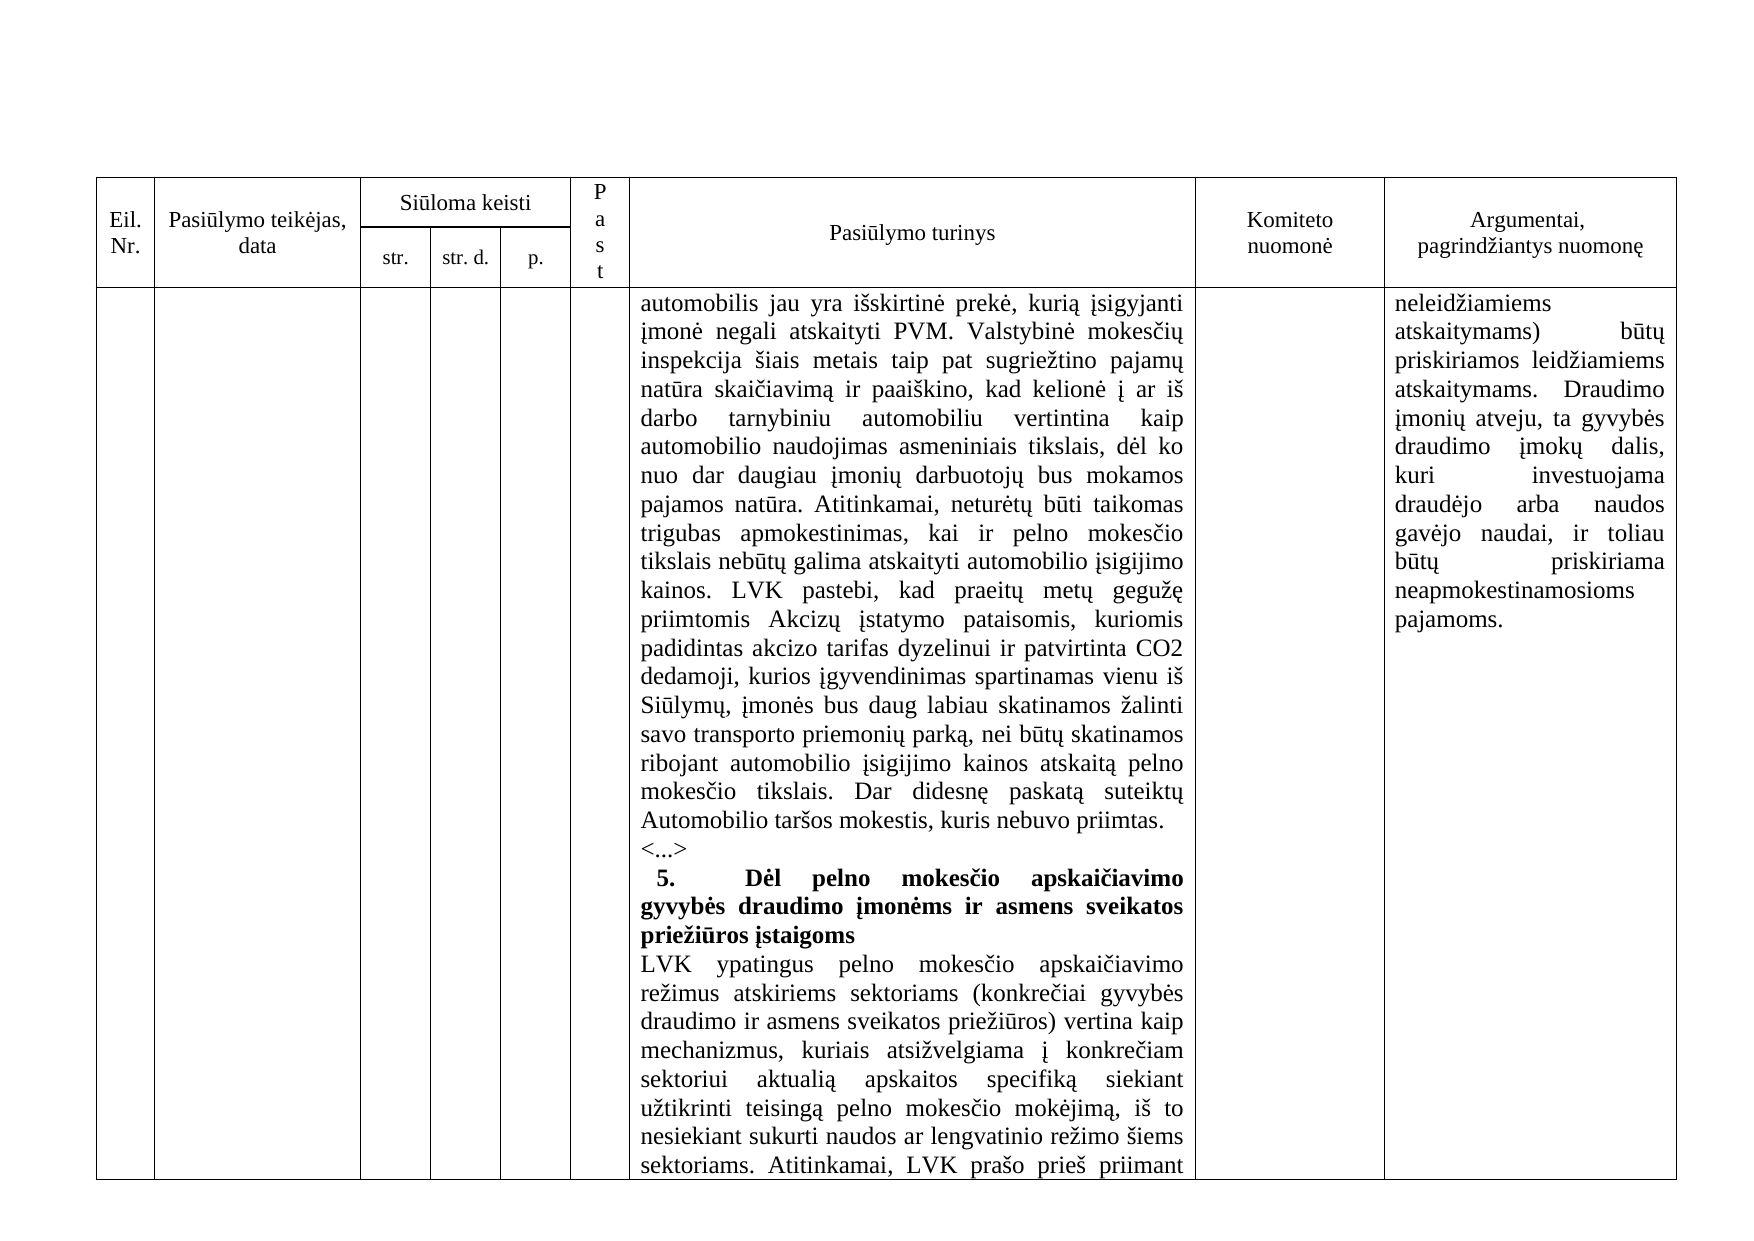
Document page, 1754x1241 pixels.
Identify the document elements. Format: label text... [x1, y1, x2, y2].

table_cell str. d. [431, 228, 500, 287]
table_header Pasiūlymo turinys [630, 178, 1195, 287]
table_cell [431, 288, 500, 1179]
table_cell p. [501, 228, 570, 287]
table_cell [571, 288, 629, 1179]
table_header Pasiūlymo teikėjas, data [155, 178, 360, 287]
table_cell [361, 288, 430, 1179]
table_cell automobilis jau yra išskirtinė prekė, kurią įsigyjanti įmonė negali atskaityti PVM. Valstybinė mokesčių inspekcija šiais metais taip pat sugriežtino pajamų natūra skaičiavimą ir paaiškino, kad kelionė į ar iš darbo tarnybiniu automobiliu vertintina kaip automobilio naudojimas asmeniniais tikslais, dėl ko nuo dar daugiau įmonių darbuotojų bus mokamos pajamos natūra. Atitinkamai, neturėtų būti taikomas trigubas apmokestinimas, kai ir pelno mokesčio tikslais nebūtų galima atskaityti automobilio įsigijimo kainos. LVK pastebi, kad praeitų metų gegužę priimtomis Akcizų įstatymo pataisomis, kuriomis padidintas akcizo tarifas dyzelinui ir patvirtinta CO2 dedamoji, kurios įgyvendinimas spartinamas vienu iš Siūlymų, įmonės bus daug labiau skatinamos žalinti savo transporto priemonių parką, nei būtų skatinamos ribojant automobilio įsigijimo kainos atskaitą pelno mokesčio tikslais. Dar didesnę paskatą suteiktų Automobilio taršos mokestis, kuris nebuvo priimtas. <...> Dėl pelno mokesčio apskaičiavimo gyvybės draudimo įmonėms ir asmens sveikatos priežiūros įstaigoms LVK ypatingus pelno mokesčio apskaičiavimo režimus atskiriems sektoriams (konkrečiai gyvybės draudimo ir asmens sveikatos priežiūros) vertina kaip mechanizmus, kuriais atsižvelgiama į konkrečiam sektoriui aktualią apskaitos specifiką siekiant užtikrinti teisingą pelno mokesčio mokėjimą, iš to nesiekiant sukurti naudos ar lengvatinio režimo šiems sektoriams. Atitinkamai, LVK prašo prieš priimant [630, 288, 1195, 1179]
table_header Siūloma keisti [361, 178, 570, 226]
table_header Argumentai, pagrindžiantys nuomonę [1385, 178, 1676, 287]
table_header Eil. Nr. [97, 178, 154, 287]
table_header Pastabos [571, 178, 629, 287]
table_cell [97, 288, 154, 1179]
table_cell str. [361, 228, 430, 287]
table_cell [1196, 288, 1384, 1179]
table_cell neleidžiamiems atskaitymams) būtų priskiriamos leidžiamiems atskaitymams. Draudimo įmonių atveju, ta gyvybės draudimo įmokų dalis, kuri investuojama draudėjo arba naudos gavėjo naudai, ir toliau būtų priskiriama neapmokestinamosioms pajamoms. [1385, 288, 1676, 1179]
table_header Komiteto nuomonė [1196, 178, 1384, 287]
table_cell [501, 288, 570, 1179]
table_cell [155, 288, 360, 1179]
